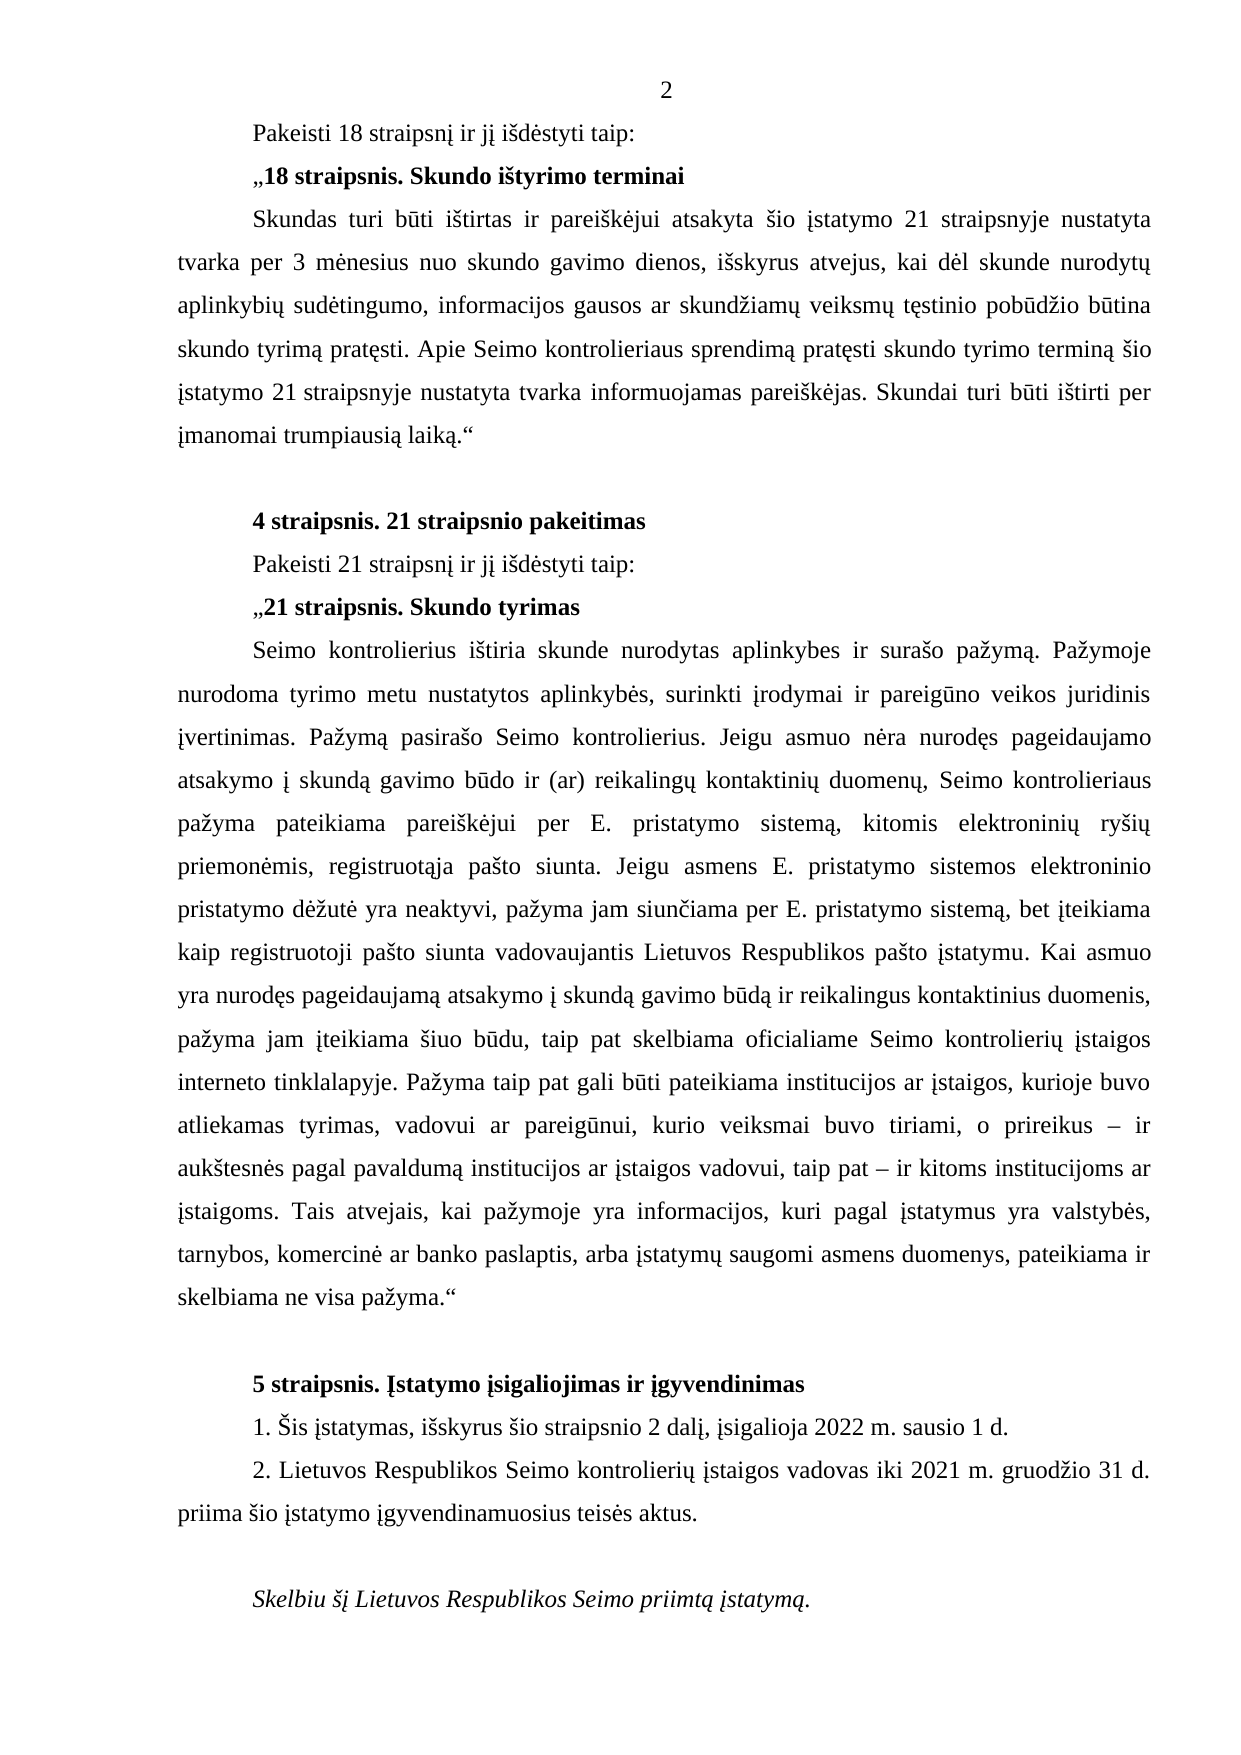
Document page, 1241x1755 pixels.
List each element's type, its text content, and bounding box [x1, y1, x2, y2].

text 2. Lietuvos Respublikos Seimo kontrolierių įstaigos vadovas iki 2021 m. gruodžio 31 d. priima šio įstatymo įgyvendinamuosius teisės aktus. [177, 1455, 1152, 1527]
text 4 straipsnis. 21 straipsnio pakeitimas [177, 506, 1152, 535]
text Pakeisti 18 straipsnį ir jį išdėstyti taip: [177, 118, 1152, 147]
text Skelbiu šį Lietuvos Respublikos Seimo priimtą įstatymą. [177, 1584, 1152, 1613]
text 5 straipsnis. Įstatymo įsigaliojimas ir įgyvendinimas [177, 1369, 1152, 1397]
text 1. Šis įstatymas, išskyrus šio straipsnio 2 dalį, įsigalioja 2022 m. sausio 1 d. [177, 1412, 1152, 1441]
text „21 straipsnis. Skundo tyrimas [177, 592, 1152, 621]
text Seimo kontrolierius ištiria skunde nurodytas aplinkybes ir surašo pažymą. Pažymoje nurodoma tyrimo metu nustatytos aplinkybės, surinkti įrodymai ir pareigūno veikos juridinis įvertinimas. Pažymą pasirašo Seimo kontrolierius. Jeigu asmuo nėra nurodęs pageidaujamo atsakymo į skundą gavimo būdo ir (ar) reikalingų kontaktinių duomenų, Seimo kontrolieriaus pažyma pateikiama pareiškėjui per E. pristatymo sistemą, kitomis elektroninių ryšių priemonėmis, registruotąja pašto siunta. Jeigu asmens E. pristatymo sistemos elektroninio pristatymo dėžutė yra neaktyvi, pažyma jam siunčiama per E. pristatymo sistemą, bet įteikiama kaip registruotoji pašto siunta vadovaujantis Lietuvos Respublikos pašto įstatymu. Kai asmuo yra nurodęs pageidaujamą atsakymo į skundą gavimo būdą ir reikalingus kontaktinius duomenis, pažyma jam įteikiama šiuo būdu, taip pat skelbiama oficialiame Seimo kontrolierių įstaigos interneto tinklalapyje. Pažyma taip pat gali būti pateikiama institucijos ar įstaigos, kurioje buvo atliekamas tyrimas, vadovui ar pareigūnui, kurio veiksmai buvo tiriami, o prireikus – ir aukštesnės pagal pavaldumą institucijos ar įstaigos vadovui, taip pat – ir kitoms institucijoms ar įstaigoms. Tais atvejais, kai pažymoje yra informacijos, kuri pagal įstatymus yra valstybės, tarnybos, komercinė ar banko paslaptis, arba įstatymų saugomi asmens duomenys, pateikiama ir skelbiama ne visa pažyma.“ [177, 636, 1152, 1311]
text Pakeisti 21 straipsnį ir jį išdėstyti taip: [177, 549, 1152, 578]
text Skundas turi būti ištirtas ir pareiškėjui atsakyta šio įstatymo 21 straipsnyje nustatyta tvarka per 3 mėnesius nuo skundo gavimo dienos, išskyrus atvejus, kai dėl skunde nurodytų aplinkybių sudėtingumo, informacijos gausos ar skundžiamų veiksmų tęstinio pobūdžio būtina skundo tyrimą pratęsti. Apie Seimo kontrolieriaus sprendimą pratęsti skundo tyrimo terminą šio įstatymo 21 straipsnyje nustatyta tvarka informuojamas pareiškėjas. Skundai turi būti ištirti per įmanomai trumpiausią laiką.“ [177, 204, 1152, 449]
text „18 straipsnis. Skundo ištyrimo terminai [177, 161, 1152, 190]
